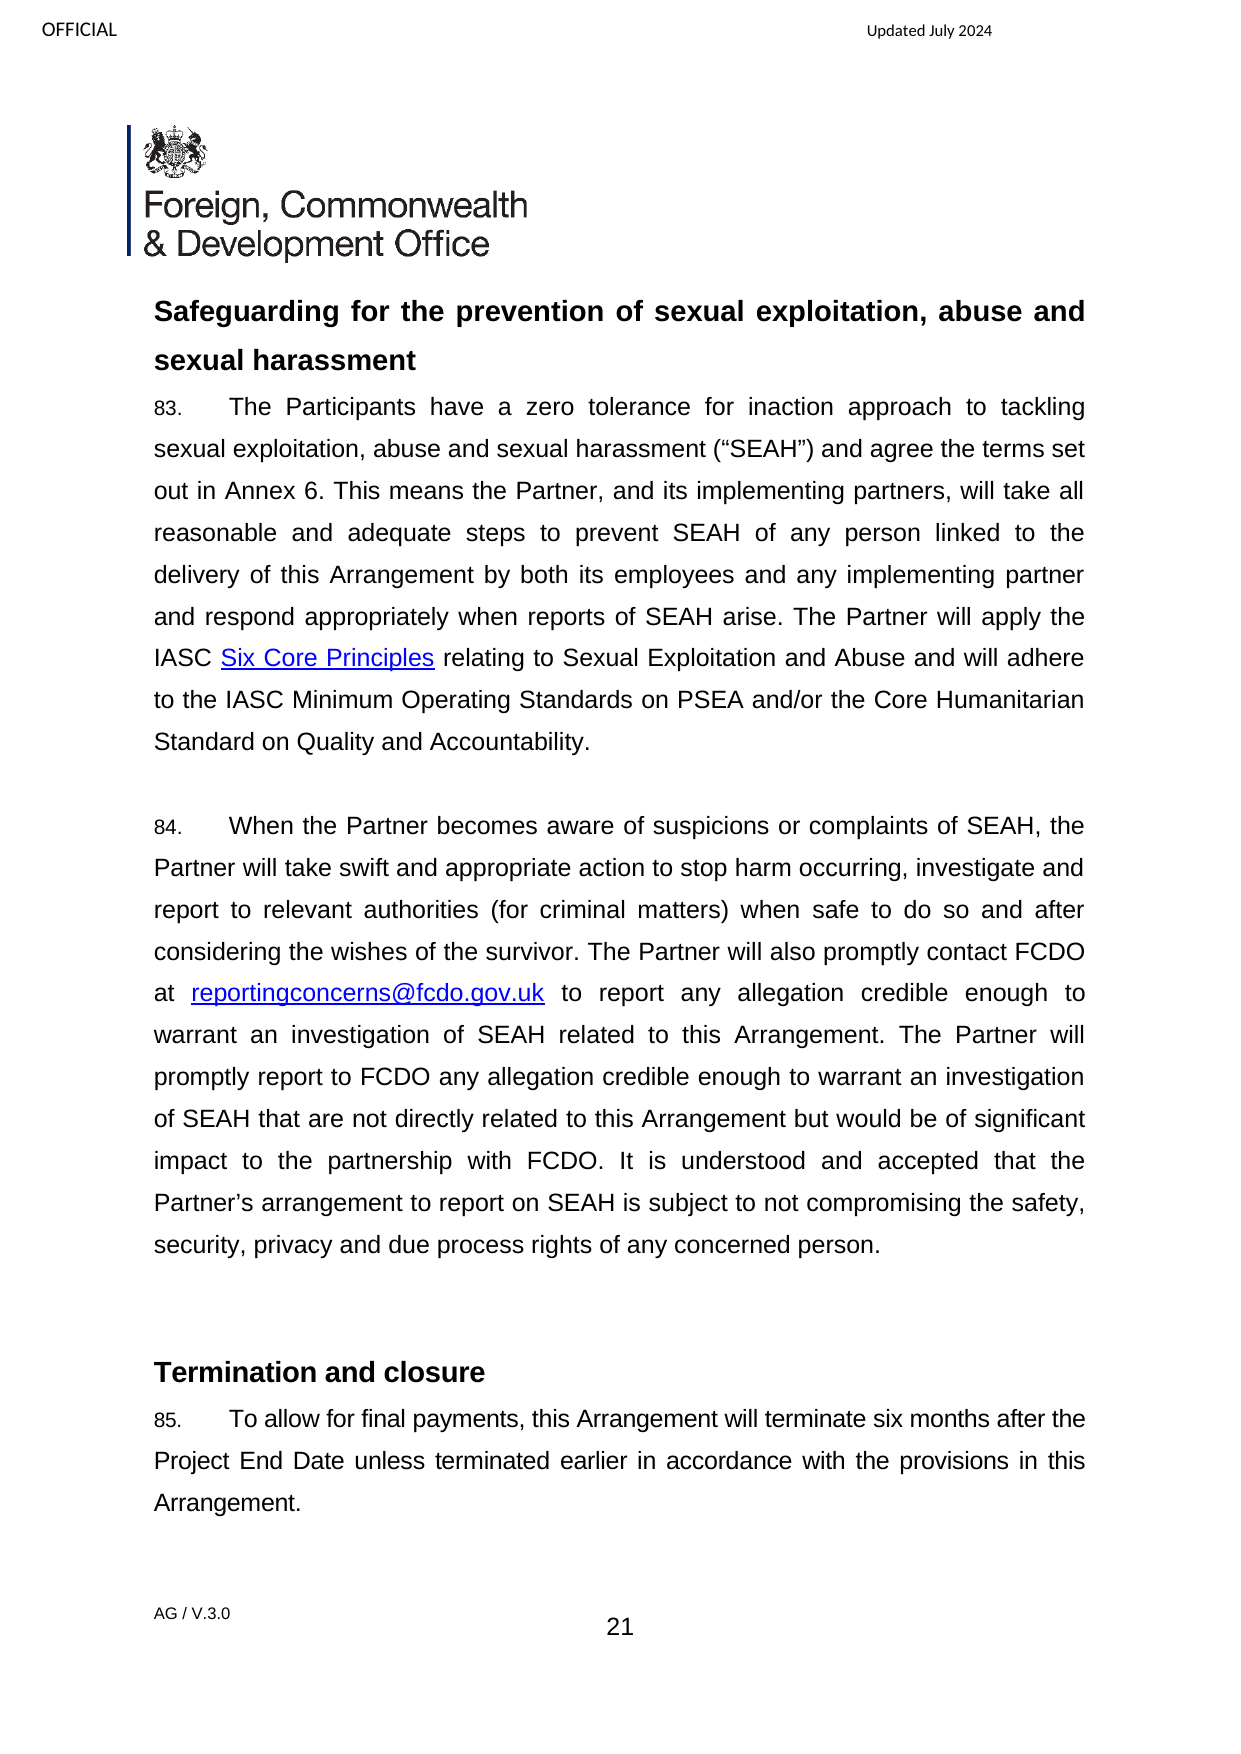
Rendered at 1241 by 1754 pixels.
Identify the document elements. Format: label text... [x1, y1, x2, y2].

list To allow for final payments, this Arrangement will terminate six months after the Project End Date unless terminated earlier in accordance with the provisions in this Arrangement. [153, 1405, 1087, 1517]
text Safeguarding for the prevention of sexual exploitation, abuse and sexual harassment [153, 295, 1087, 377]
list The Participants have a zero tolerance for inaction approach to tackling sexual exploitation, abuse and sexual harassment (“SEAH”) and agree the terms set out in Annex 6. This means the Partner, and its implementing partners, will take all reasonable and adequate steps to prevent SEAH of any person linked to the delivery of this Arrangement by both its employees and any implementing partner and respond appropriately when reports of SEAH arise. The Partner will apply the IASC Six Core Principles relating to Sexual Exploitation and Abuse and will adhere to the IASC Minimum Operating Standards on PSEA and/or the Core Humanitarian Standard on Quality and Accountability. [153, 393, 1087, 756]
picture [127, 125, 529, 263]
text Termination and closure [153, 1356, 1087, 1389]
list When the Partner becomes aware of suspicions or complaints of SEAH, the Partner will take swift and appropriate action to stop harm occurring, investigate and report to relevant authorities (for criminal matters) when safe to do so and after considering the wishes of the survivor. The Partner will also promptly contact FCDO at reportingconcerns@fcdo.gov.uk to report any allegation credible enough to warrant an investigation of SEAH related to this Arrangement. The Partner will promptly report to FCDO any allegation credible enough to warrant an investigation of SEAH that are not directly related to this Arrangement but would be of significant impact to the partnership with FCDO. It is understood and accepted that the Partner’s arrangement to report on SEAH is subject to not compromising the safety, security, privacy and due process rights of any concerned person. [153, 812, 1087, 1258]
